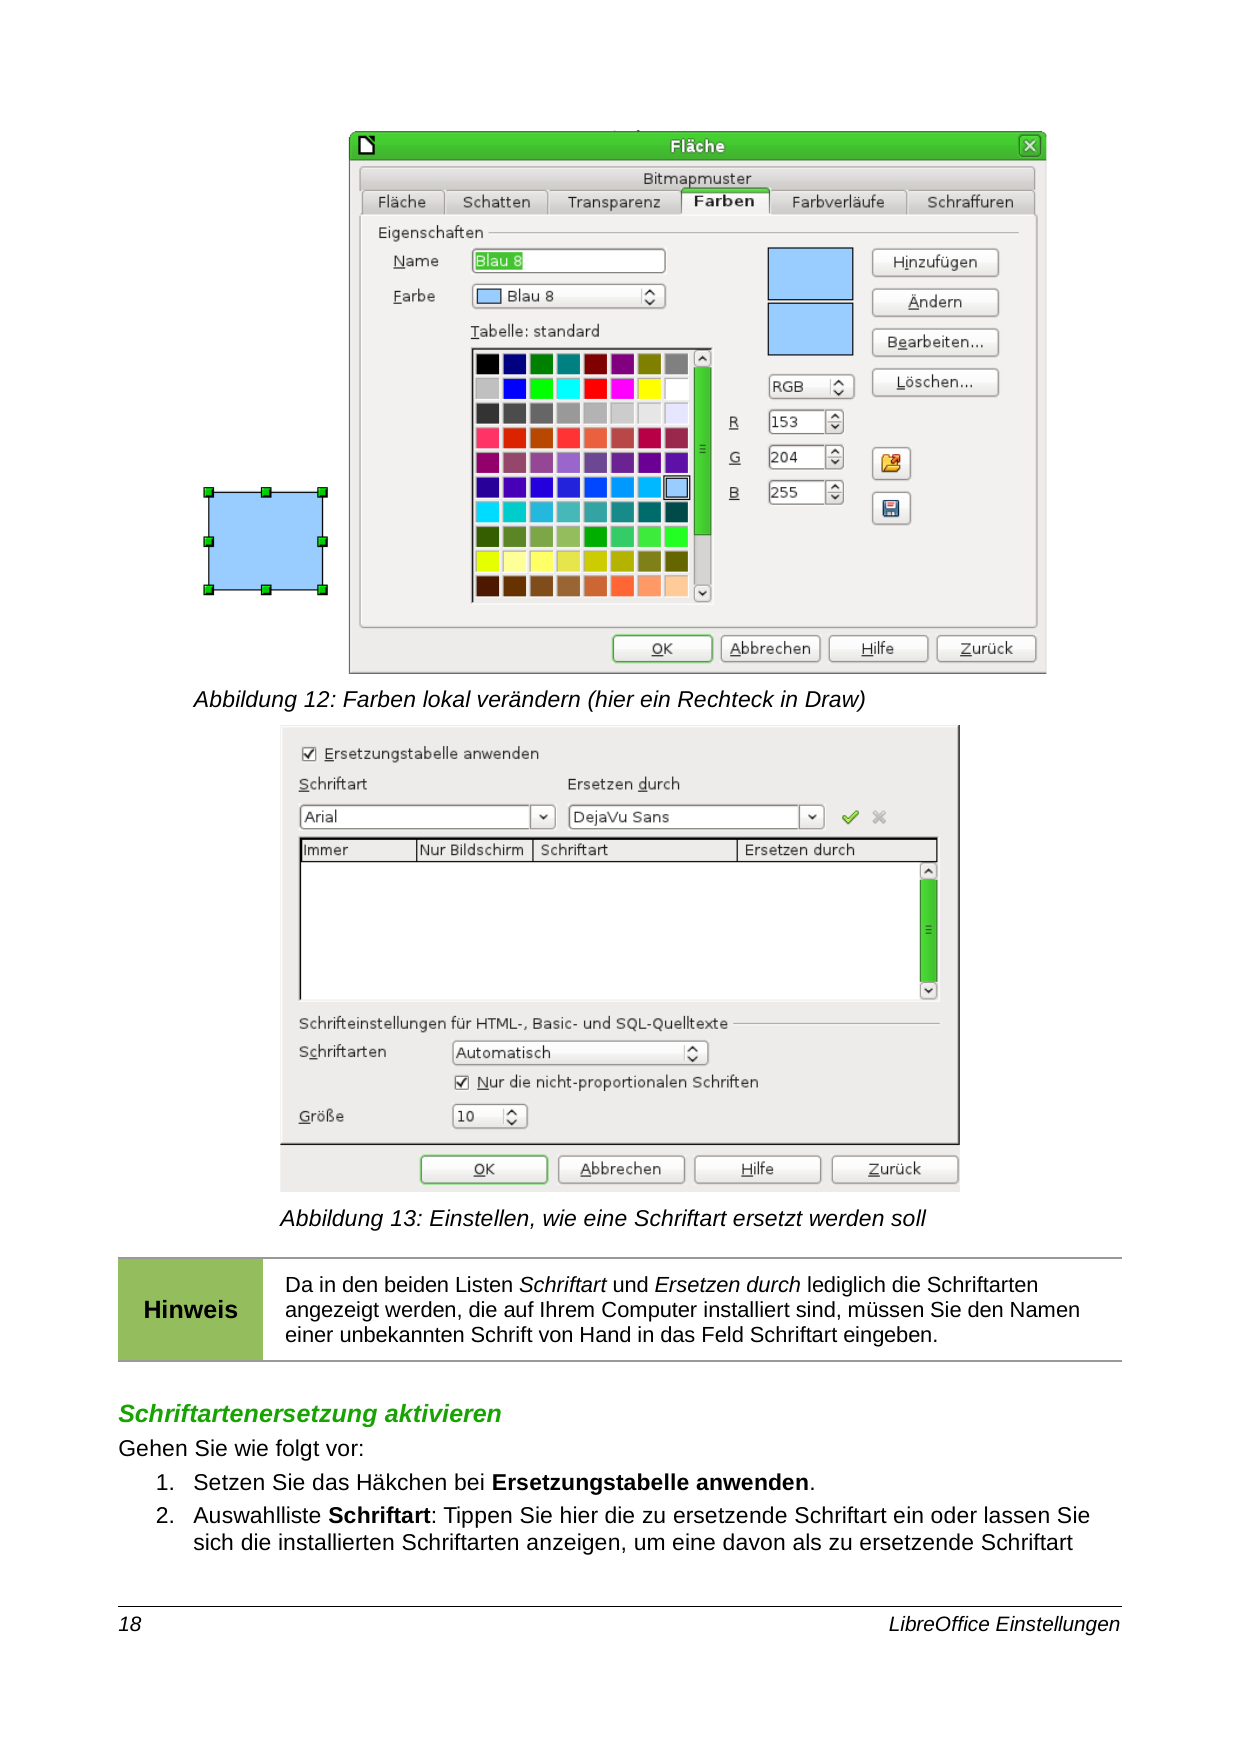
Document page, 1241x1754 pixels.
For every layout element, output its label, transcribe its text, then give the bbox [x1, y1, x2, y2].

text Abbildung 12: Farben lokal verändern (hier ein Rechteck in Draw) [194, 686, 1047, 713]
table_header Da in den beiden Listen Schriftart und Ersetzen durch lediglich die Schriftarten angezeigt werden, die auf Ihrem Computer installiert sind, müssen Sie den Namen einer unbekannten Schrift von Hand in das Feld Schriftart eingeben. [264, 1259, 1122, 1360]
list Setzen Sie das Häkchen bei Ersetzungstabelle anwenden. [156, 1468, 1122, 1495]
list Gehen Sie wie folgt vor: [118, 1434, 1122, 1462]
picture [193, 130, 1047, 674]
picture [280, 725, 960, 1192]
list Auswahlliste Schriftart: Tippen Sie hier die zu ersetzende Schriftart ein oder lassen Sie sich die installierten Schriftarten anzeigen, um eine davon als zu ersetzende Schriftart [156, 1501, 1122, 1556]
text Abbildung 13: Einstellen, wie eine Schriftart ersetzt werden soll [280, 1204, 960, 1232]
table_header Hinweis [118, 1259, 263, 1360]
subtitle Schriftartenersetzung aktivieren [118, 1399, 1122, 1428]
